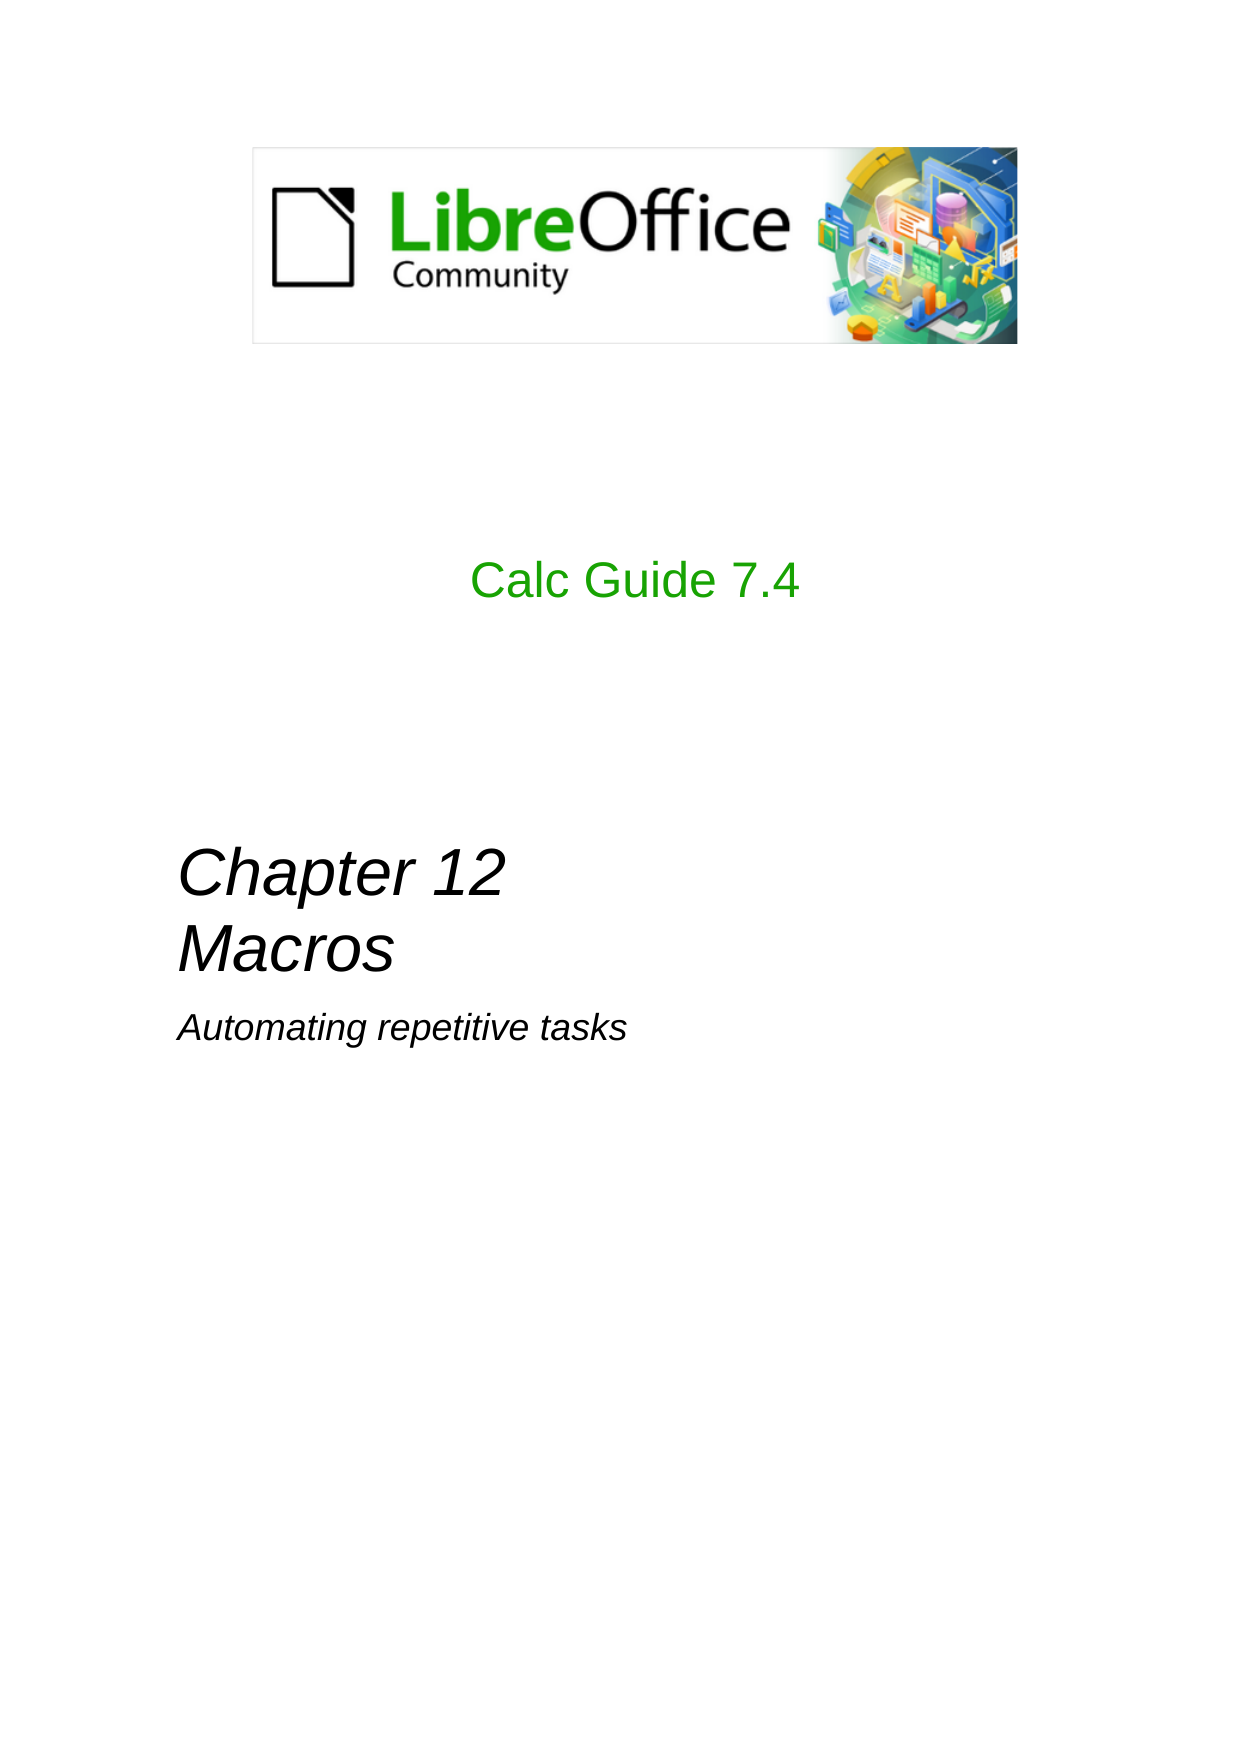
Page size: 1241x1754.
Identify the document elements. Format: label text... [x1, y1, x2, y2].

picture [252, 147, 1018, 344]
text Calc Guide 7.4 [177, 550, 1093, 608]
title Chapter 12 Macros [177, 833, 1093, 986]
subtitle Automating repetitive tasks [177, 1006, 1093, 1049]
